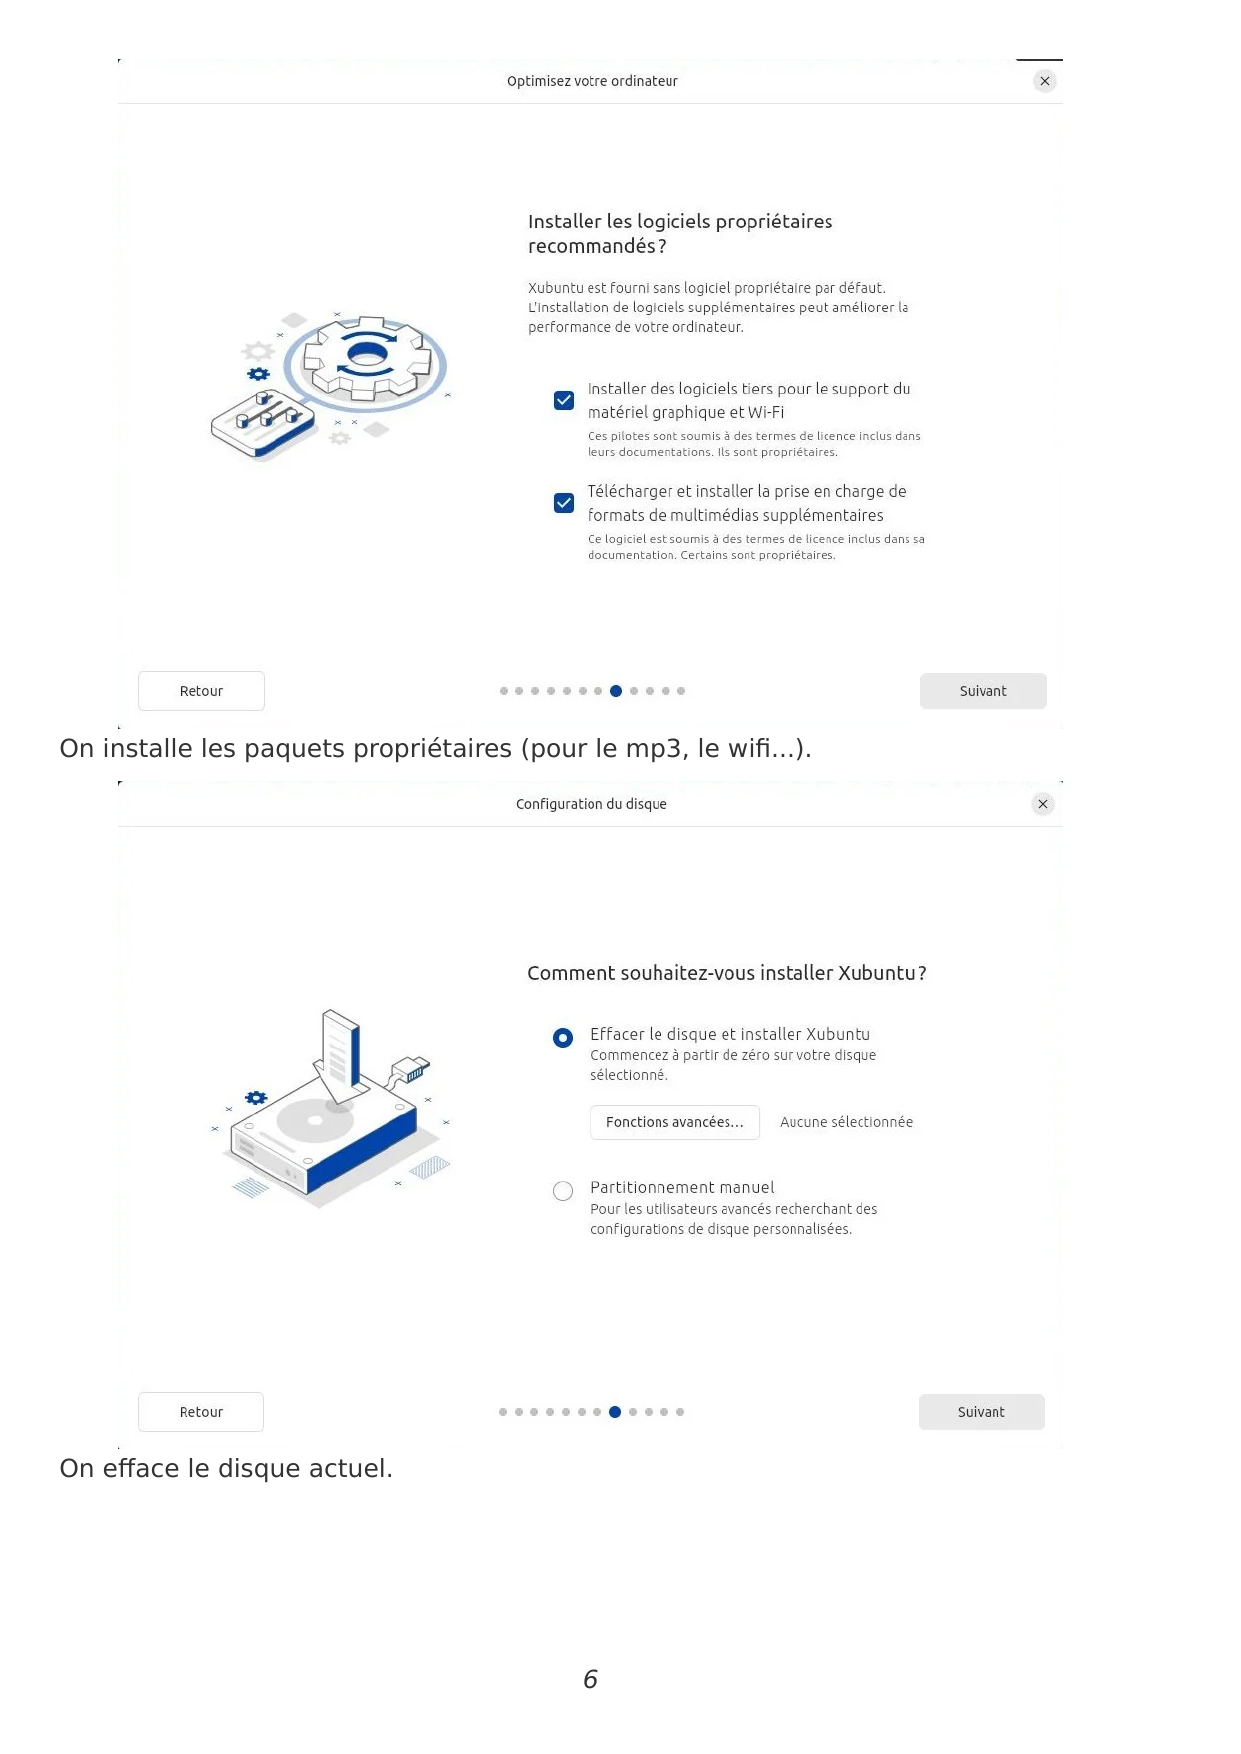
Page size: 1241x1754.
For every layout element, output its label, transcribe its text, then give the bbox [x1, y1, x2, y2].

text On installe les paquets propriétaires (pour le mp3, le wifi...). [59, 59, 1122, 764]
picture [118, 781, 1063, 1449]
text On efface le disque actuel. [59, 781, 1122, 1484]
picture [118, 59, 1063, 729]
